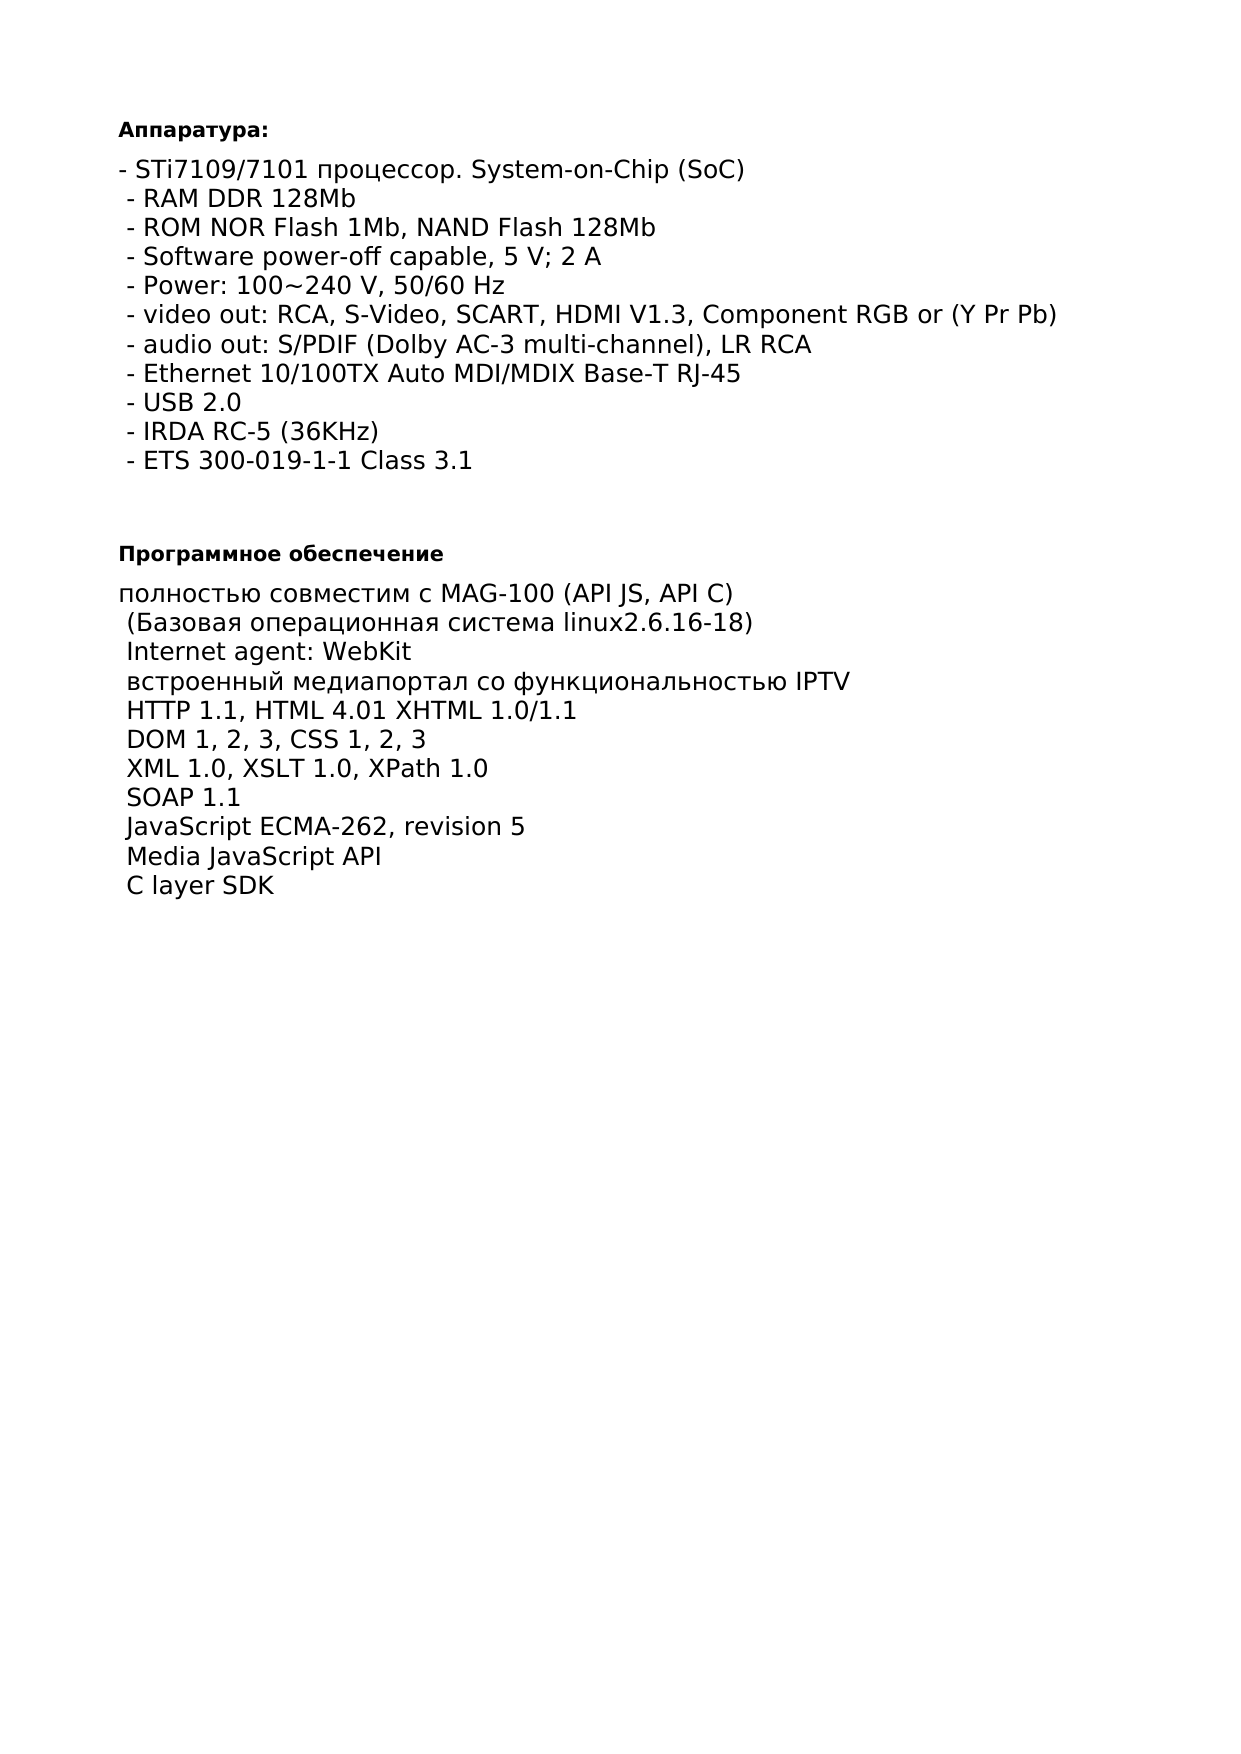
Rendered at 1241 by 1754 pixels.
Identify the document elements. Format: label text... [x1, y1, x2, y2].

subtitle Программное обеспечение [118, 542, 1122, 567]
text полностью совместим с MAG-100 (API JS, API C) (Базовая операционная система linux2.6.16-18) Internet agent: WebKit встроенный медиапортал со функциональностью IPTV HTTP 1.1, HTML 4.01 XHTML 1.0/1.1 DOM 1, 2, 3, CSS 1, 2, 3 XML 1.0, XSLT 1.0, XPath 1.0 SOAP 1.1 JavaScript ECMA-262, revision 5 Media JavaScript API C layer SDK [118, 579, 1122, 929]
subtitle Аппаратура: [118, 118, 1122, 142]
text - STi7109/7101 процессор. System-on-Chip (SoC) - RAM DDR 128Mb - ROM NOR Flash 1Mb, NAND Flash 128Mb - Software power-off capable, 5 V; 2 A - Power: 100~240 V, 50/60 Hz - video out: RCA, S-Video, SCART, HDMI V1.3, Component RGB or (Y Pr Pb) - audio out: S/PDIF (Dolby AC-3 multi-channel), LR RCA - Ethernet 10/100TX Auto MDI/MDIX Base-T RJ-45 - USB 2.0 - IRDA RC-5 (36KHz) - ETS 300-019-1-1 Class 3.1 [118, 155, 1122, 505]
